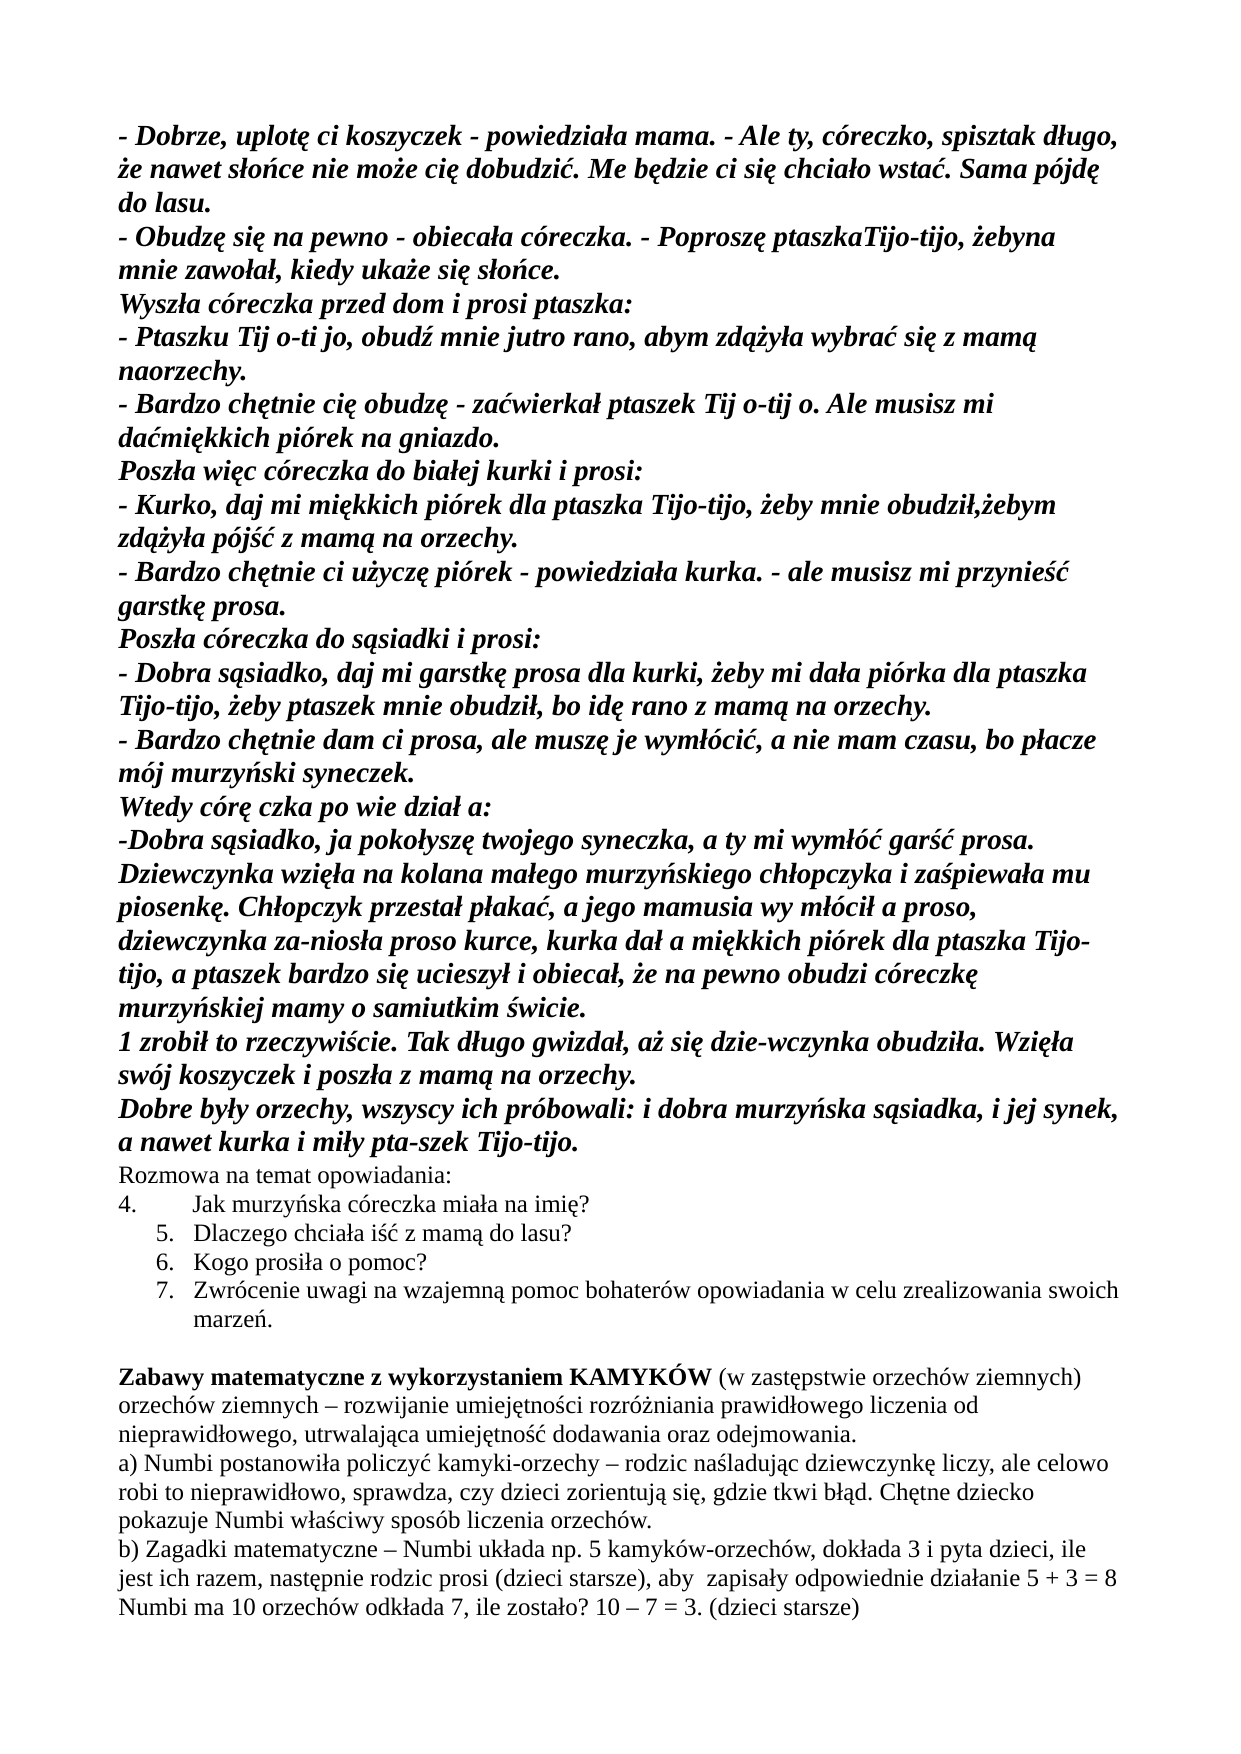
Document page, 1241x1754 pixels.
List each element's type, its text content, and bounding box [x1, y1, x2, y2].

text Dobre były orzechy, wszyscy ich próbowali: i dobra murzyńska sąsiadka, i jej synek, a nawet kurka i miły pta-szek Tijo-tijo. Rozmowa na temat opowiadania: [118, 1091, 1122, 1189]
text Poszła więc córeczka do białej kurki i prosi: [118, 453, 1122, 487]
text Poszła córeczka do sąsiadki i prosi: [118, 621, 1122, 655]
text -Dobra sąsiadko, ja pokołyszę twojego syneczka, a ty mi wymłóć garść prosa. [118, 822, 1122, 856]
text Zabawy matematyczne z wykorzystaniem KAMYKÓW (w zastępstwie orzechów ziemnych) orzechów ziemnych – rozwijanie umiejętności rozróżniania prawidłowego liczenia od nieprawidłowego, utrwalająca umiejętność dodawania oraz odejmowania. a) Numbi postanowiła policzyć kamyki-orzechy – rodzic naśladując dziewczynkę liczy, ale celowo robi to nieprawidłowo, sprawdza, czy dzieci zorientują się, gdzie tkwi błąd. Chętne dziecko pokazuje Numbi właściwy sposób liczenia orzechów. b) Zagadki matematyczne – Numbi układa np. 5 kamyków-orzechów, dokłada 3 i pyta dzieci, ile jest ich razem, następnie rodzic prosi (dzieci starsze), aby zapisały odpowiednie działanie 5 + 3 = 8 Numbi ma 10 orzechów odkłada 7, ile zostało? 10 – 7 = 3. (dzieci starsze) [118, 1362, 1122, 1620]
text Dziewczynka wzięła na kolana małego murzyńskiego chłopczyka i zaśpiewała mu piosenkę. Chłopczyk przestał płakać, a jego mamusia wy młócił a proso, dziewczynka za-niosła proso kurce, kurka dał a miękkich piórek dla ptaszka Tijo-tijo, a ptaszek bardzo się ucieszył i obiecał, że na pewno obudzi córeczkę murzyńskiej mamy o samiutkim świcie. [118, 856, 1122, 1024]
text - Dobra sąsiadko, daj mi garstkę prosa dla kurki, żeby mi dała piórka dla ptaszka Tijo-tijo, żeby ptaszek mnie obudził, bo idę rano z mamą na orzechy. [118, 655, 1122, 722]
text - Bardzo chętnie ci użyczę piórek - powiedziała kurka. - ale musisz mi przynieść garstkę prosa. [118, 554, 1122, 621]
list Dlaczego chciała iść z mamą do lasu? [156, 1218, 1122, 1247]
text - Dobrze, uplotę ci koszyczek - powiedziała mama. - Ale ty, córeczko, spisztak długo, że nawet słońce nie może cię dobudzić. Me będzie ci się chciało wstać. Sama pójdę do lasu. [118, 118, 1122, 219]
text - Kurko, daj mi miękkich piórek dla ptaszka Tijo-tijo, żeby mnie obudził,żebym zdążyła pójść z mamą na orzechy. [118, 487, 1122, 554]
text - Bardzo chętnie dam ci prosa, ale muszę je wymłócić, a nie mam czasu, bo płacze mój murzyński syneczek. [118, 722, 1122, 789]
text Wtedy córę czka po wie dział a: [118, 789, 1122, 822]
list Kogo prosiła o pomoc? [156, 1247, 1122, 1275]
text - Obudzę się na pewno - obiecała córeczka. - Poproszę ptaszkaTijo-tijo, żebyna mnie zawołał, kiedy ukaże się słońce. [118, 219, 1122, 286]
text 1 zrobił to rzeczywiście. Tak długo gwizdał, aż się dzie-wczynka obudziła. Wzięła swój koszyczek i poszła z mamą na orzechy. [118, 1024, 1122, 1091]
list Zwrócenie uwagi na wzajemną pomoc bohaterów opowiadania w celu zrealizowania swoich marzeń. [156, 1275, 1122, 1333]
list Jak murzyńska córeczka miała na imię? [118, 1189, 1122, 1218]
text - Ptaszku Tij o-ti jo, obudź mnie jutro rano, abym zdążyła wybrać się z mamą naorzechy. [118, 319, 1122, 386]
text - Bardzo chętnie cię obudzę - zaćwierkał ptaszek Tij o-tij o. Ale musisz mi daćmiękkich piórek na gniazdo. [118, 386, 1122, 453]
text Wyszła córeczka przed dom i prosi ptaszka: [118, 286, 1122, 319]
